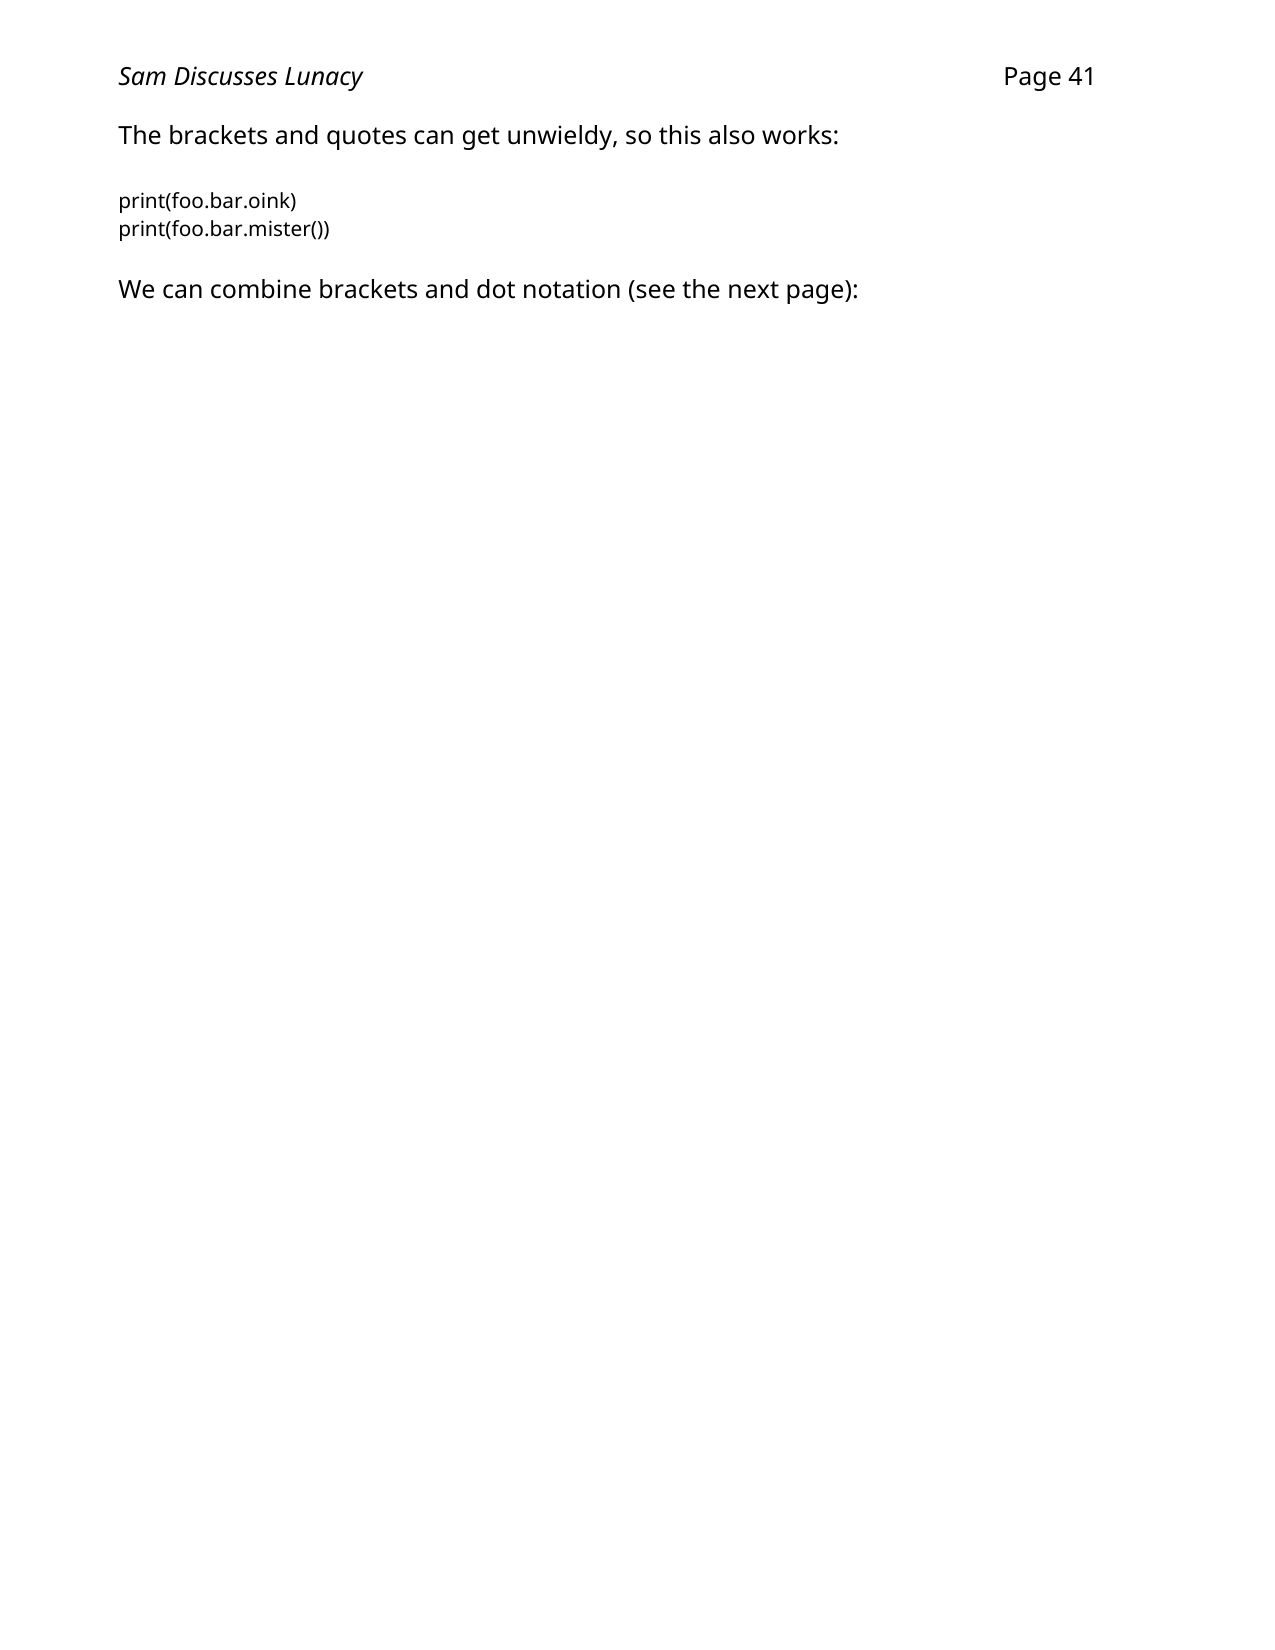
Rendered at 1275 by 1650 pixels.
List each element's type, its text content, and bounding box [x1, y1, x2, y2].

text print(foo.bar.oink) [118, 186, 1157, 214]
text print(foo.bar.mister()) [118, 214, 1157, 243]
text The brackets and quotes can get unwieldy, so this also works: [118, 118, 1157, 152]
text We can combine brackets and dot notation (see the next page): [118, 271, 1157, 306]
